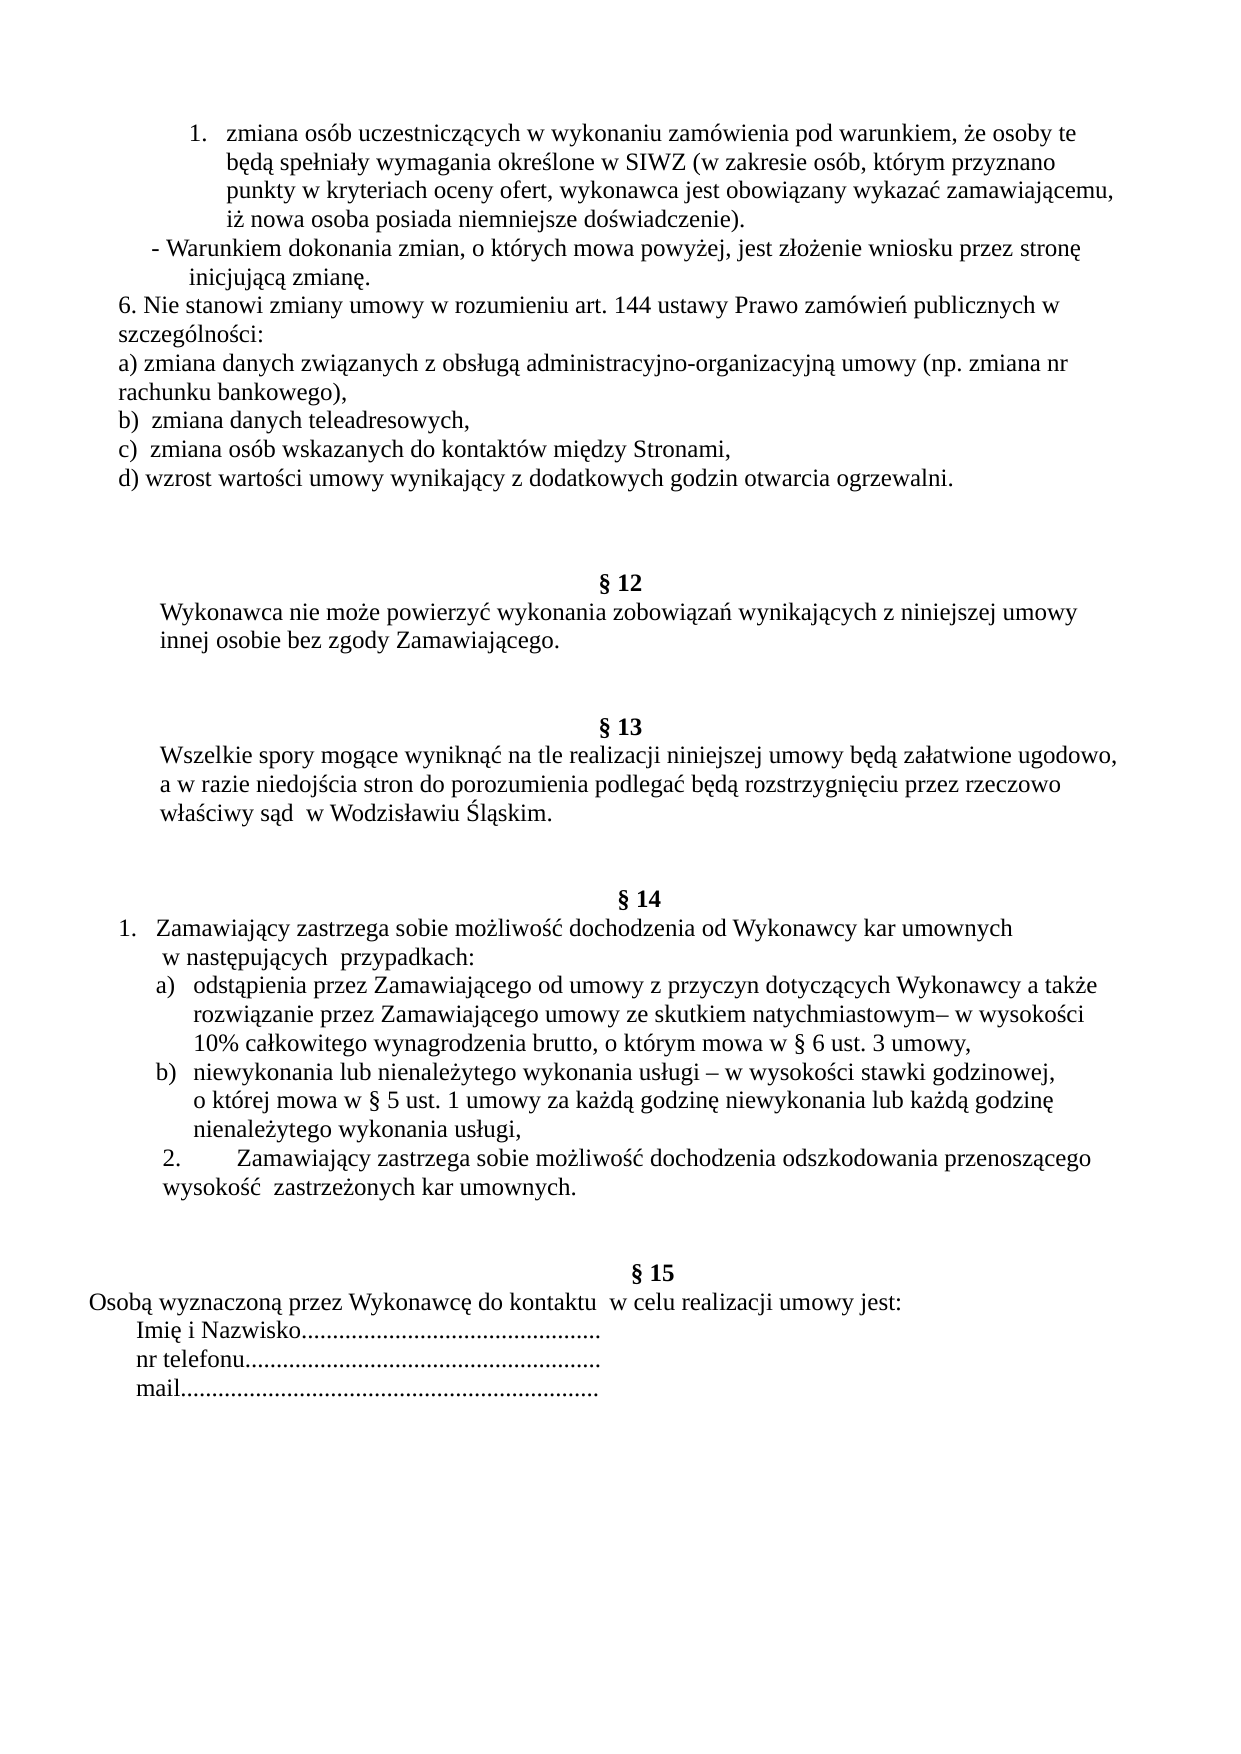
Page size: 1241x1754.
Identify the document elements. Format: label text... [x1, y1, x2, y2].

list niewykonania lub nienależytego wykonania usługi – w wysokości stawki godzinowej, o której mowa w § 5 ust. 1 umowy za każdą godzinę niewykonania lub każdą godzinę nienależytego wykonania usługi, [156, 1057, 1122, 1143]
text § 14 [118, 884, 1122, 913]
list § 15 [118, 1258, 1122, 1287]
list nr telefonu......................................................... [136, 1344, 1122, 1373]
text 6. Nie stanowi zmiany umowy w rozumieniu art. 144 ustawy Prawo zamówień publicznych w szczególności: a) zmiana danych związanych z obsługą administracyjno-organizacyjną umowy (np. zmiana nr rachunku bankowego), b) zmiana danych teleadresowych, c) zmiana osób wskazanych do kontaktów między Stronami, d) wzrost wartości umowy wynikający z dodatkowych godzin otwarcia ogrzewalni. [118, 291, 1122, 492]
list Zamawiający zastrzega sobie możliwość dochodzenia od Wykonawcy kar umownych w następujących przypadkach: [118, 913, 1122, 970]
text § 12 [118, 568, 1122, 597]
list Osobą wyznaczoną przez Wykonawcę do kontaktu w celu realizacji umowy jest: [88, 1287, 1122, 1315]
text § 13 [118, 712, 1122, 740]
text - Warunkiem dokonania zmian, o których mowa powyżej, jest złożenie wniosku przez stronę inicjującą zmianę. [151, 233, 1121, 291]
list Imię i Nazwisko................................................ [136, 1315, 1122, 1344]
list odstąpienia przez Zamawiającego od umowy z przyczyn dotyczących Wykonawcy a także rozwiązanie przez Zamawiającego umowy ze skutkiem natychmiastowym– w wysokości 10% całkowitego wynagrodzenia brutto, o którym mowa w § 6 ust. 3 umowy, [156, 970, 1122, 1057]
text Wykonawca nie może powierzyć wykonania zobowiązań wynikających z niniejszej umowy innej osobie bez zgody Zamawiającego. [159, 597, 1122, 654]
list mail................................................................... [136, 1373, 1122, 1402]
text Wszelkie spory mogące wyniknąć na tle realizacji niniejszej umowy będą załatwione ugodowo, a w razie niedojścia stron do porozumienia podlegać będą rozstrzygnięciu przez rzeczowo właściwy sąd w Wodzisławiu Śląskim. [159, 740, 1122, 827]
list zmiana osób uczestniczących w wykonaniu zamówienia pod warunkiem, że osoby te będą spełniały wymagania określone w SIWZ (w zakresie osób, którym przyznano punkty w kryteriach oceny ofert, wykonawca jest obowiązany wykazać zamawiającemu, iż nowa osoba posiada niemniejsze doświadczenie). [189, 118, 1122, 233]
list Zamawiający zastrzega sobie możliwość dochodzenia odszkodowania przenoszącego wysokość zastrzeżonych kar umownych. [162, 1143, 1122, 1200]
